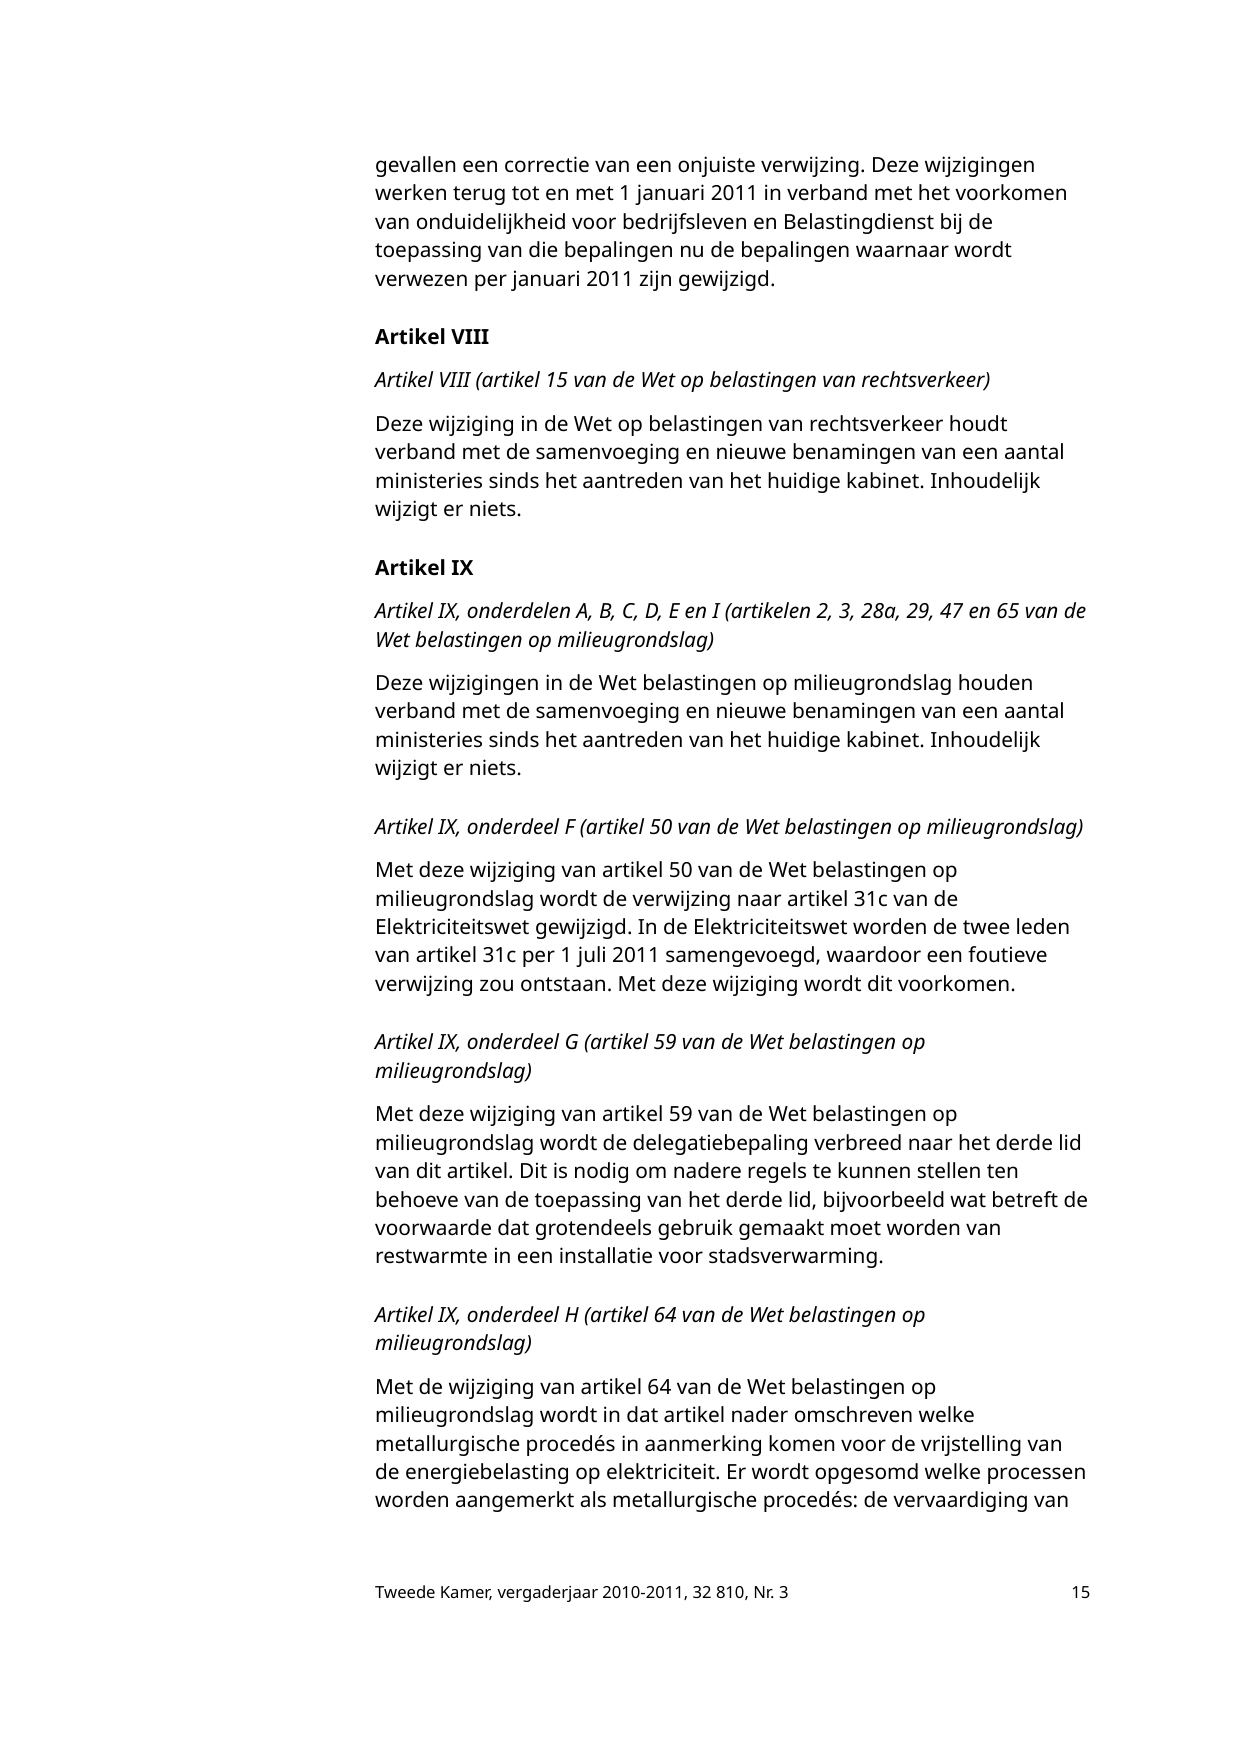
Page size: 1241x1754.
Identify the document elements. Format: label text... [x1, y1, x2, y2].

text Artikel IX [375, 810, 1090, 839]
text Artikel IX, onderdeel F (artikel 50 van de Wet belastingen op milieugrondslag) [375, 1069, 1090, 1098]
text Deze wijzigingen in de Wet belastingen op milieugrondslag houden verband met de samenvoeging en nieuwe benamingen van een aantal ministeries sinds het aantreden van het huidige kabinet. Inhoudelijk wijzigt er niets. [375, 926, 1090, 1039]
text Met deze wijziging van artikel 59 van de Wet belastingen op milieugrondslag wordt de delegatiebepaling verbreed naar het derde lid van dit artikel. Dit is nodig om nadere regels te kunnen stellen ten behoeve van de toepassing van het derde lid, bijvoorbeeld wat betreft de voorwaarde dat grotendeels gebruik gemaakt moet worden van restwarmte in een installatie voor stadsverwarming. [375, 1357, 1090, 1527]
text Deze wijziging in de Wet op belastingen van rechtsverkeer houdt verband met de samenvoeging en nieuwe benamingen van een aantal ministeries sinds het aantreden van het huidige kabinet. Inhoudelijk wijzigt er niets. [375, 667, 1090, 780]
text Artikel VII [375, 150, 1090, 178]
text Artikel VII (artikelen 11, 16a en 34 van de Wet op de omzetbelasting 1968) [375, 193, 1090, 222]
text Artikel VIII (artikel 15 van de Wet op belastingen van rechtsverkeer) [375, 623, 1090, 652]
text Artikel IX, onderdeel G (artikel 59 van de Wet belastingen op milieugrondslag) [375, 1285, 1090, 1342]
text Met deze wijziging van artikel 50 van de Wet belastingen op milieugrondslag wordt de verwijzing naar artikel 31c van de Elektriciteitswet gewijzigd. In de Elektriciteitswet worden de twee leden van artikel 31c per 1 juli 2011 samengevoegd, waardoor een foutieve verwijzing zou ontstaan. Met deze wijziging wordt dit voorkomen. [375, 1113, 1090, 1255]
text Artikel VIII [375, 580, 1090, 608]
text De wijziging van artikel 11 van de Wet op de omzetbelasting 1968 voorziet in verwijdering van een asteriskteken dat ten onrechte in de tekst terecht is gekomen en geen inhoudelijke betekenis heeft. Voorts is de formulering van de verwijzing naar artikel 2.1, eerste lid, onderdeel a, van de Wet algemene bepalingen omgevingsrecht aangepast. De wijzigingen in de artikelen 16a en 34 van die wet betreffen in beide gevallen een correctie van een onjuiste verwijzing. Deze wijzigingen werken terug tot en met 1 januari 2011 in verband met het voorkomen van onduidelijkheid voor bedrijfsleven en Belastingdienst bij de toepassing van die bepalingen nu de bepalingen waarnaar wordt verwezen per januari 2011 zijn gewijzigd. [375, 237, 1090, 550]
text Artikel IX, onderdelen A, B, C, D, E en I (artikelen 2, 3, 28a, 29, 47 en 65 van de Wet belastingen op milieugrondslag) [375, 854, 1090, 911]
